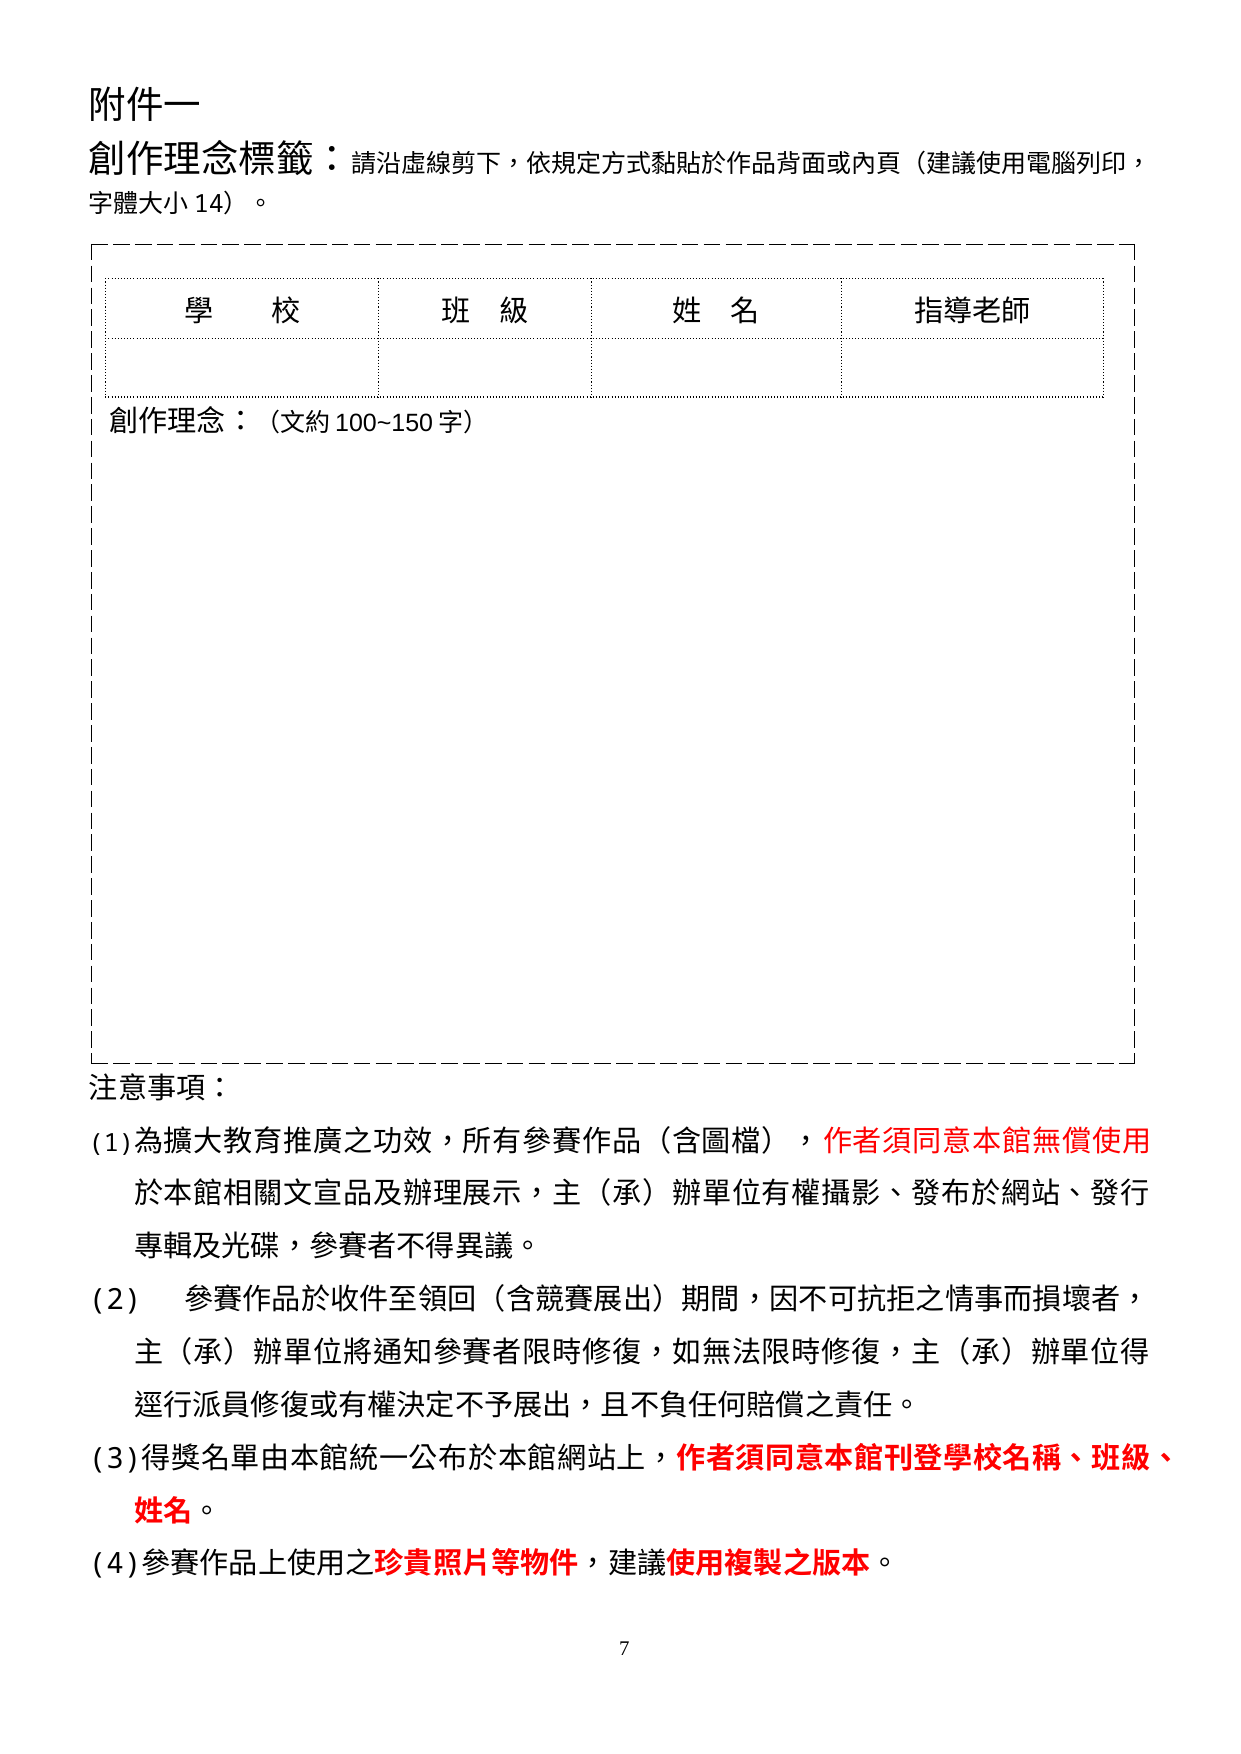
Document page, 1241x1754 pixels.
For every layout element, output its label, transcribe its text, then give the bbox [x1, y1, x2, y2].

text (3)得獎名單由本館統一公布於本館網站上，作者須同意本館刊登學校名稱、班級、姓名。 [89, 1434, 1152, 1529]
table_cell [379, 338, 591, 396]
list 為擴大教育推廣之功效，所有參賽作品（含圖檔），作者須同意本館無償使用於本館相關文宣品及辦理展示，主（承）辦單位有權攝影、發布於網站、發行專輯及光碟，參賽者不得異議。 [89, 1117, 1152, 1265]
table_cell [842, 278, 1134, 398]
text 創作理念標籤：請沿虛線剪下，依規定方式黏貼於作品背面或內頁（建議使用電腦列印，字體大小14）。 [89, 129, 1152, 220]
table_cell [106, 338, 378, 396]
table_header [92, 244, 1134, 278]
table_cell [591, 338, 841, 396]
table_header 班 級 [379, 278, 591, 337]
table_cell [92, 278, 591, 398]
table_cell 創作理念：（文約100~150字） [92, 398, 1134, 1063]
table_header 指導老師 [841, 278, 1103, 337]
text 附件一 [89, 75, 1152, 129]
table_cell [841, 338, 1103, 396]
text 注意事項： [89, 1064, 1152, 1107]
table_header 學 校 [106, 278, 378, 337]
text (4)參賽作品上使用之珍貴照片等物件，建議使用複製之版本。 [89, 1540, 1152, 1582]
table_header 姓 名 [591, 278, 841, 337]
list 參賽作品於收件至領回（含競賽展出）期間，因不可抗拒之情事而損壞者，主（承）辦單位將通知參賽者限時修復，如無法限時修復，主（承）辦單位得逕行派員修復或有權決定不予展出，且不負任何賠償之責任。 [89, 1276, 1152, 1424]
